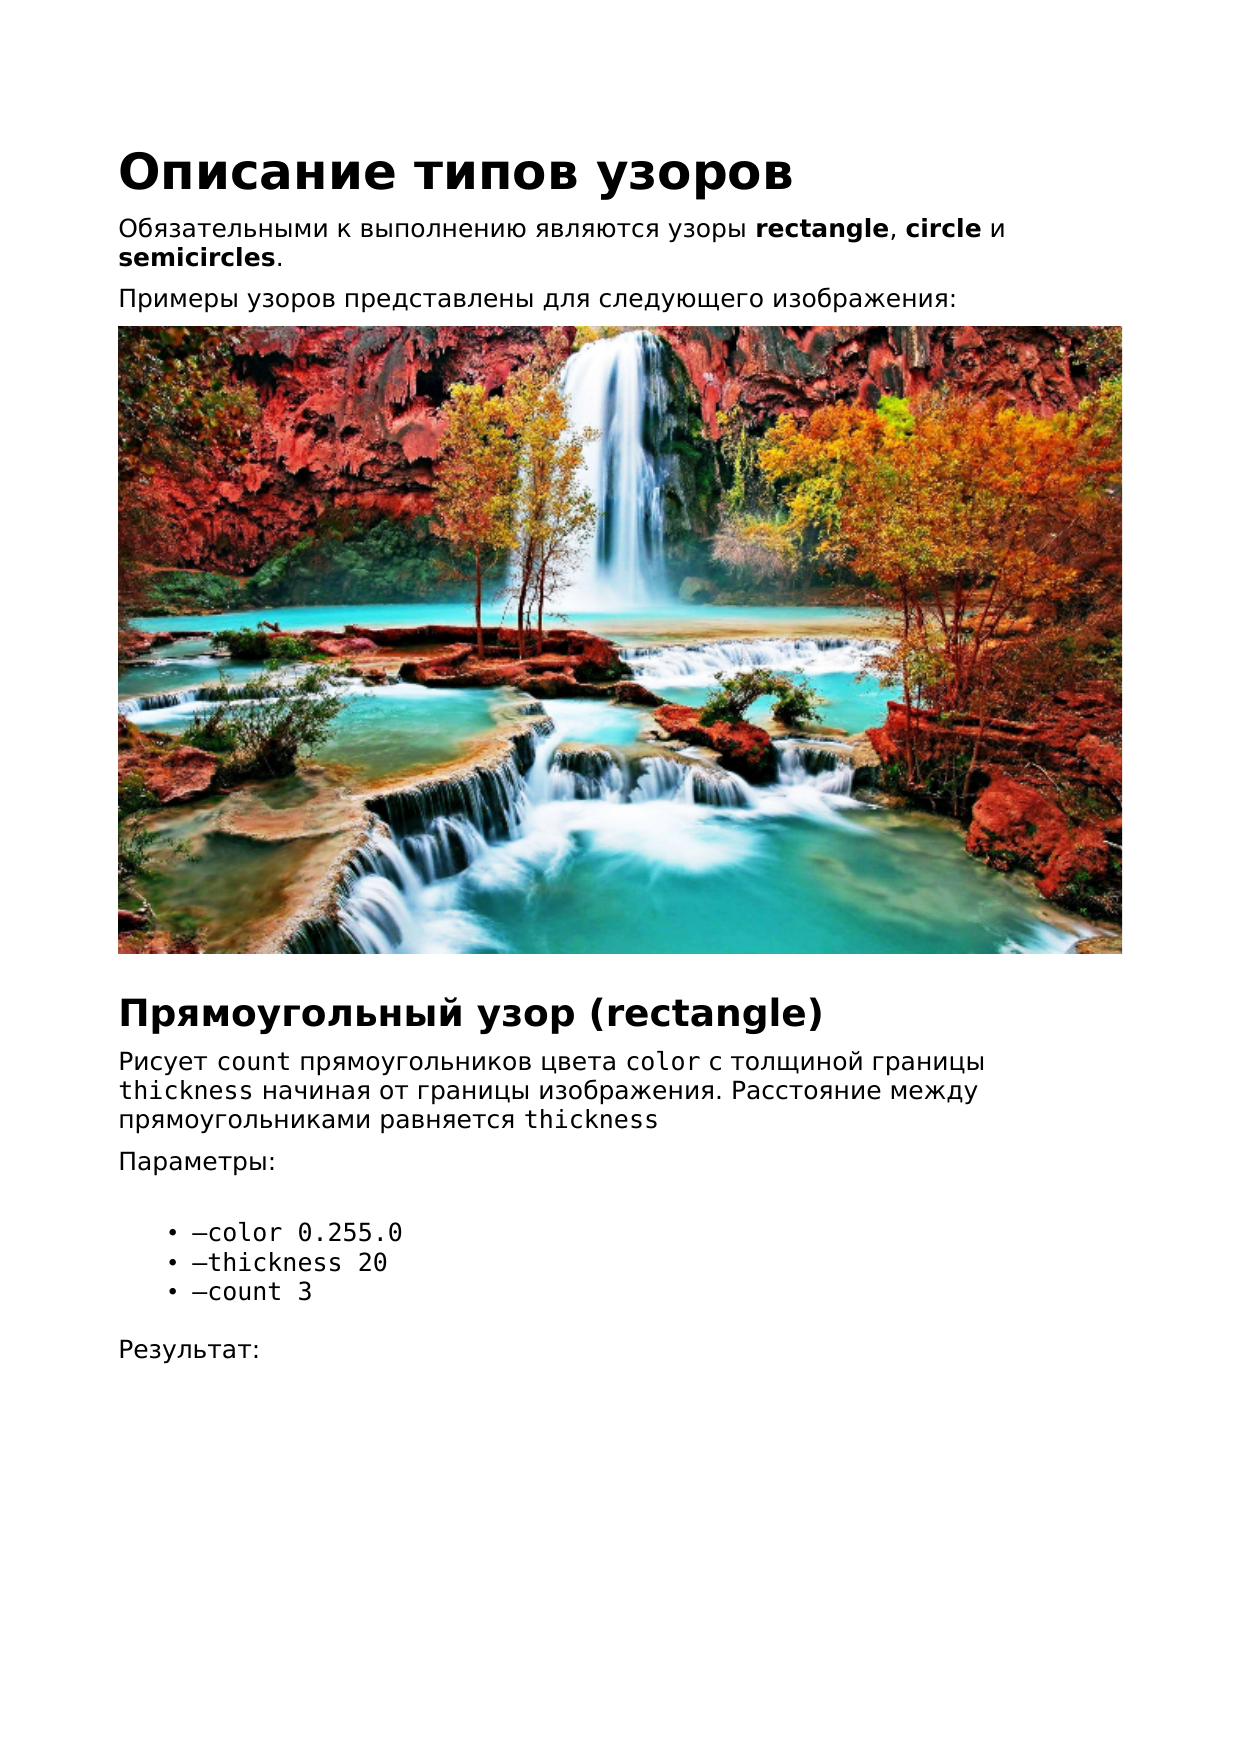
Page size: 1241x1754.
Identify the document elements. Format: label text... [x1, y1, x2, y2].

subtitle Описание типов узоров [118, 143, 1122, 201]
list –count 3 [177, 1277, 1122, 1306]
text Рисует count прямоугольников цвета color с толщиной границы thickness начиная от границы изображения. Расстояние между прямоугольниками равняется thickness [118, 1047, 1122, 1135]
subtitle Прямоугольный узор (rectangle) [118, 991, 1122, 1035]
list –color 0.255.0 [177, 1218, 1122, 1248]
list –thickness 20 [177, 1248, 1122, 1277]
text Обязательными к выполнению являются узоры rectangle, circle и semicircles. [118, 214, 1122, 272]
text Примеры узоров представлены для следующего изображения: [118, 285, 1122, 314]
text Результат: [118, 1336, 1122, 1365]
picture [118, 326, 1123, 954]
text Параметры: [118, 1147, 1122, 1177]
